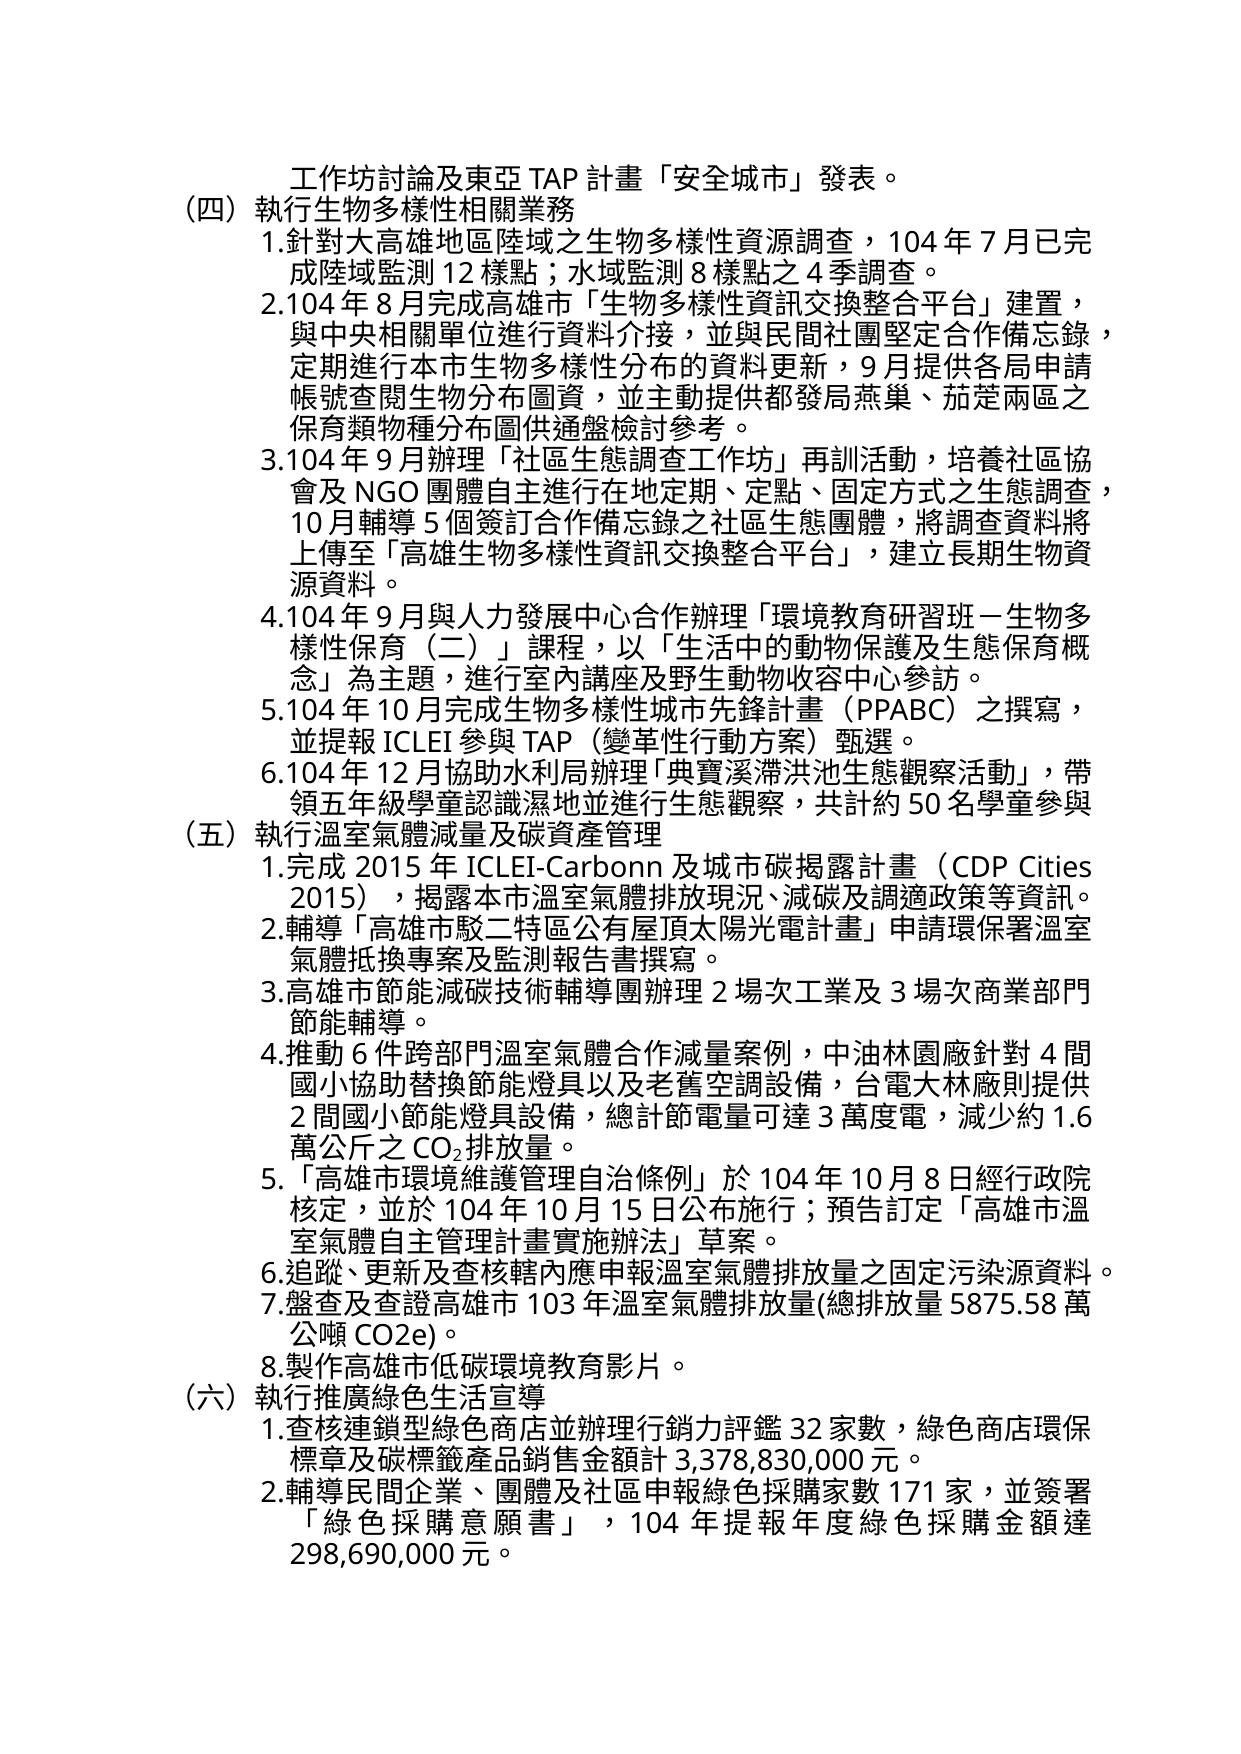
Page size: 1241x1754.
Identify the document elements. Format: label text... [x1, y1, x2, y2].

text 1.查核連鎖型綠色商店並辦理行銷力評鑑32家數，綠色商店環保標章及碳標籤產品銷售金額計3,378,830,000元。 [260, 1414, 1092, 1477]
text 6.104年12月協助水利局辦理「典寶溪滯洪池生態觀察活動」，帶領五年級學童認識濕地並進行生態觀察，共計約50名學童參與。 [260, 758, 1092, 821]
text 1.完成2015年ICLEI-Carbonn及城市碳揭露計畫（CDP Cities 2015），揭露本市溫室氣體排放現況、減碳及調適政策等資訊。 [260, 852, 1092, 914]
text （四）執行生物多樣性相關業務 [148, 196, 1092, 227]
text （六）執行推廣綠色生活宣導 [148, 1383, 1092, 1414]
text 1.針對大高雄地區陸域之生物多樣性資源調查，104年7月已完成陸域監測12樣點；水域監測8樣點之4季調查。 [260, 227, 1092, 289]
text 4.推動6件跨部門溫室氣體合作減量案例，中油林園廠針對4間國小協助替換節能燈具以及老舊空調設備，台電大林廠則提供2間國小節能燈具設備，總計節電量可達3萬度電，減少約1.6萬公斤之CO2排放量。 [260, 1039, 1092, 1164]
text 2.輔導民間企業、團體及社區申報綠色採購家數171家，並簽署「綠色採購意願書」，104年提報年度綠色採購金額達298,690,000元。 [260, 1477, 1092, 1571]
text 3.104年9月辦理「社區生態調查工作坊」再訓活動，培養社區協會及NGO團體自主進行在地定期、定點、固定方式之生態調查，10月輔導5個簽訂合作備忘錄之社區生態團體，將調查資料將上傳至「高雄生物多樣性資訊交換整合平台」，建立長期生物資源資料。 [260, 446, 1092, 602]
text 6.追蹤、更新及查核轄內應申報溫室氣體排放量之固定污染源資料。 [260, 1258, 1092, 1289]
text 2.輔導「高雄市駁二特區公有屋頂太陽光電計畫」申請環保署溫室氣體抵換專案及監測報告書撰寫。 [260, 914, 1092, 977]
text 7.盤查及查證高雄市103年溫室氣體排放量(總排放量5875.58萬公噸CO2e)。 [260, 1289, 1092, 1352]
text 4.104年9月與人力發展中心合作辦理「環境教育研習班－生物多樣性保育（二）」課程，以「生活中的動物保護及生態保育概念」為主題，進行室內講座及野生動物收容中心參訪。 [260, 602, 1092, 696]
text 3.高雄市節能減碳技術輔導團辦理2場次工業及3場次商業部門節能輔導。 [260, 977, 1092, 1039]
text 2.104年8月完成高雄市「生物多樣性資訊交換整合平台」建置，與中央相關單位進行資料介接，並與民間社團堅定合作備忘錄，定期進行本市生物多樣性分布的資料更新，9月提供各局申請帳號查閱生物分布圖資，並主動提供都發局燕巢、茄萣兩區之保育類物種分布圖供通盤檢討參考。 [260, 289, 1092, 446]
text 5.「高雄市環境維護管理自治條例」於104年10月8日經行政院核定，並於104年10月15日公布施行；預告訂定「高雄市溫室氣體自主管理計畫實施辦法」草案。 [260, 1164, 1092, 1258]
text （五）執行溫室氣體減量及碳資產管理 [148, 821, 1092, 852]
text 5.104年10月完成生物多樣性城市先鋒計畫（PPABC）之撰寫，並提報ICLEI參與TAP（變革性行動方案）甄選。 [260, 696, 1092, 758]
text 2.104年12月3日至12月12日前往法國巴黎參加「第21屆聯合國氣候變遷綱要公約會議（UNFCCC/COP21）」，針對氣候變遷減碳新科技、財務資金運用、都市調適方式及永續發展政策等議題討論；本市與會期間，參與各項不同的議程，包含(1)巴黎市政府邀請各地方城市代表共同參與地方首長氣候變遷高峰會；(2)參與生態交通市長承諾相關會議，邀請各方城市參與2017年生態交通慶典進行簡短說明 (3)吳副市長代表東亞唯一的城市代表，進入到COP21主會場內參與全球市長聯盟會議，向全球發聲(4)本局同樣也參與了由ICLEI所舉辦的100%再生能源工作坊討論及東亞TAP計畫「安全城市」發表。 [260, 164, 1092, 196]
text 8.製作高雄市低碳環境教育影片。 [260, 1352, 1092, 1383]
